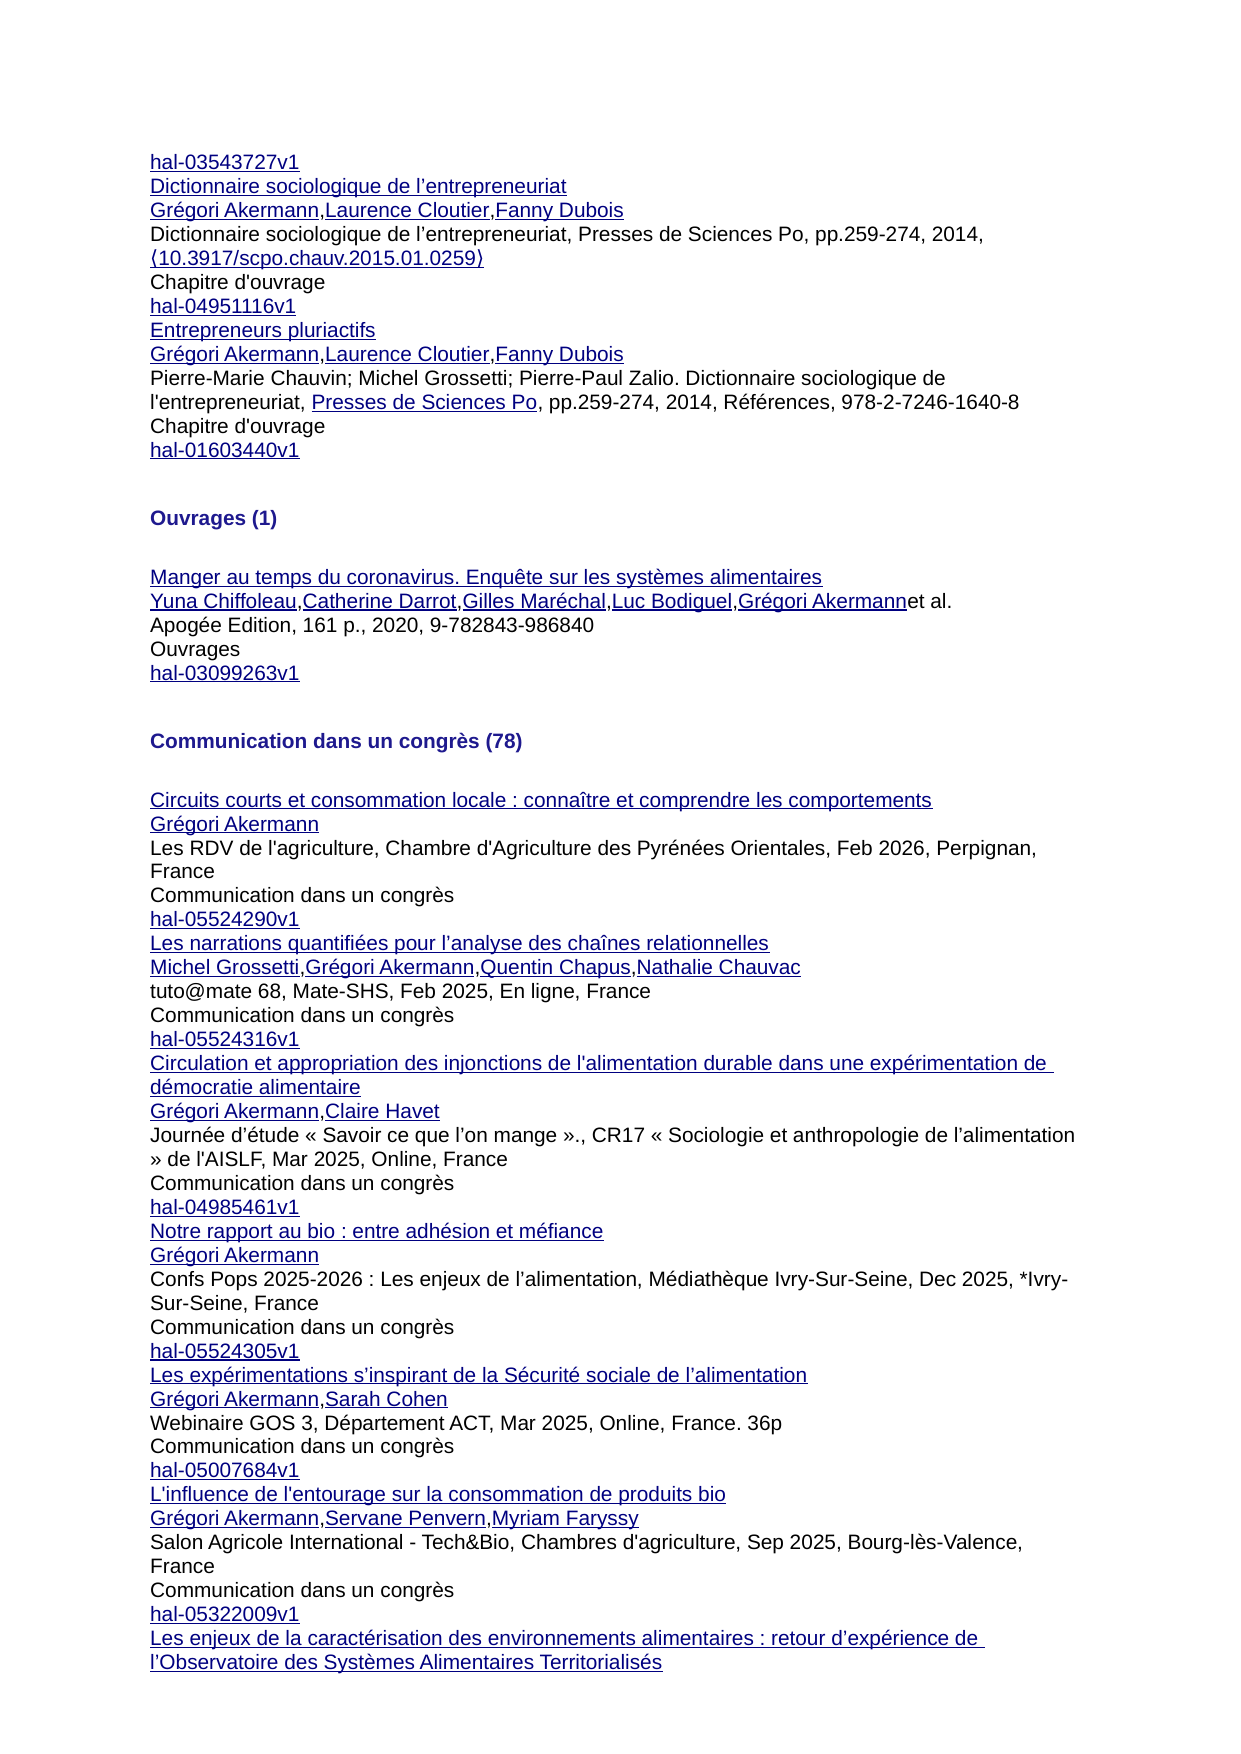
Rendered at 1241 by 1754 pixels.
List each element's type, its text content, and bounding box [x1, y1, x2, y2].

table_cell Les narrations quantifiées pour l’analyse des chaînes relationnelles Michel Grossetti,Grégori Akermann,Quentin Chapus,Nathalie Chauvac tuto@mate 68, Mate-SHS, Feb 2025, En ligne, France Communication dans un congrès hal-05524316v1 [150, 931, 1090, 1051]
table_header Circuits courts et consommation locale : connaître et comprendre les comportements Grégori Akermann Les RDV de l'agriculture, Chambre d'Agriculture des Pyrénées Orientales, Feb 2026, Perpignan, France Communication dans un congrès hal-05524290v1 [150, 788, 1090, 931]
table_cell hal-03543727v1 [150, 150, 1090, 174]
table_cell L'influence de l'entourage sur la consommation de produits bio Grégori Akermann,Servane Penvern,Myriam Faryssy Salon Agricole International - Tech&Bio, Chambres d'agriculture, Sep 2025, Bourg-lès-Valence, France Communication dans un congrès hal-05322009v1 [150, 1482, 1090, 1626]
subtitle Communication dans un congrès (78) [150, 729, 1090, 753]
table_cell Les enjeux de la caractérisation des environnements alimentaires : retour d’expérience de l’Observatoire des Systèmes Alimentaires Territorialisés [150, 1626, 1090, 1674]
table_cell Circulation et appropriation des injonctions de l'alimentation durable dans une expérimentation de démocratie alimentaire Grégori Akermann,Claire Havet Journée d’étude « Savoir ce que l’on mange »., CR17 « Sociologie et anthropologie de l’alimentation » de l'AISLF, Mar 2025, Online, France Communication dans un congrès hal-04985461v1 [150, 1051, 1090, 1219]
table_cell Les expérimentations s’inspirant de la Sécurité sociale de l’alimentation Grégori Akermann,Sarah Cohen Webinaire GOS 3, Département ACT, Mar 2025, Online, France. 36p Communication dans un congrès hal-05007684v1 [150, 1363, 1090, 1482]
table_cell Notre rapport au bio : entre adhésion et méfiance Grégori Akermann Confs Pops 2025-2026 : Les enjeux de l’alimentation, Médiathèque Ivry-Sur-Seine, Dec 2025, *Ivry-Sur-Seine, France Communication dans un congrès hal-05524305v1 [150, 1219, 1090, 1362]
table_header Manger au temps du coronavirus. Enquête sur les systèmes alimentaires Yuna Chiffoleau,Catherine Darrot,Gilles Maréchal,Luc Bodiguel,Grégori Akermannet al. Apogée Edition, 161 p., 2020, 9-782843-986840 Ouvrages hal-03099263v1 [150, 565, 1090, 684]
table_cell Dictionnaire sociologique de l’entrepreneuriat Grégori Akermann,Laurence Cloutier,Fanny Dubois Dictionnaire sociologique de l’entrepreneuriat, Presses de Sciences Po, pp.259-274, 2014, ⟨10.3917/scpo.chauv.2015.01.0259⟩ Chapitre d'ouvrage hal-04951116v1 [150, 174, 1090, 318]
table_cell Entrepreneurs pluriactifs Grégori Akermann,Laurence Cloutier,Fanny Dubois Pierre-Marie Chauvin; Michel Grossetti; Pierre-Paul Zalio. Dictionnaire sociologique de l'entrepreneuriat, Presses de Sciences Po, pp.259-274, 2014, Références, 978-2-7246-1640-8 Chapitre d'ouvrage hal-01603440v1 [150, 318, 1090, 461]
subtitle Ouvrages (1) [150, 506, 1090, 530]
